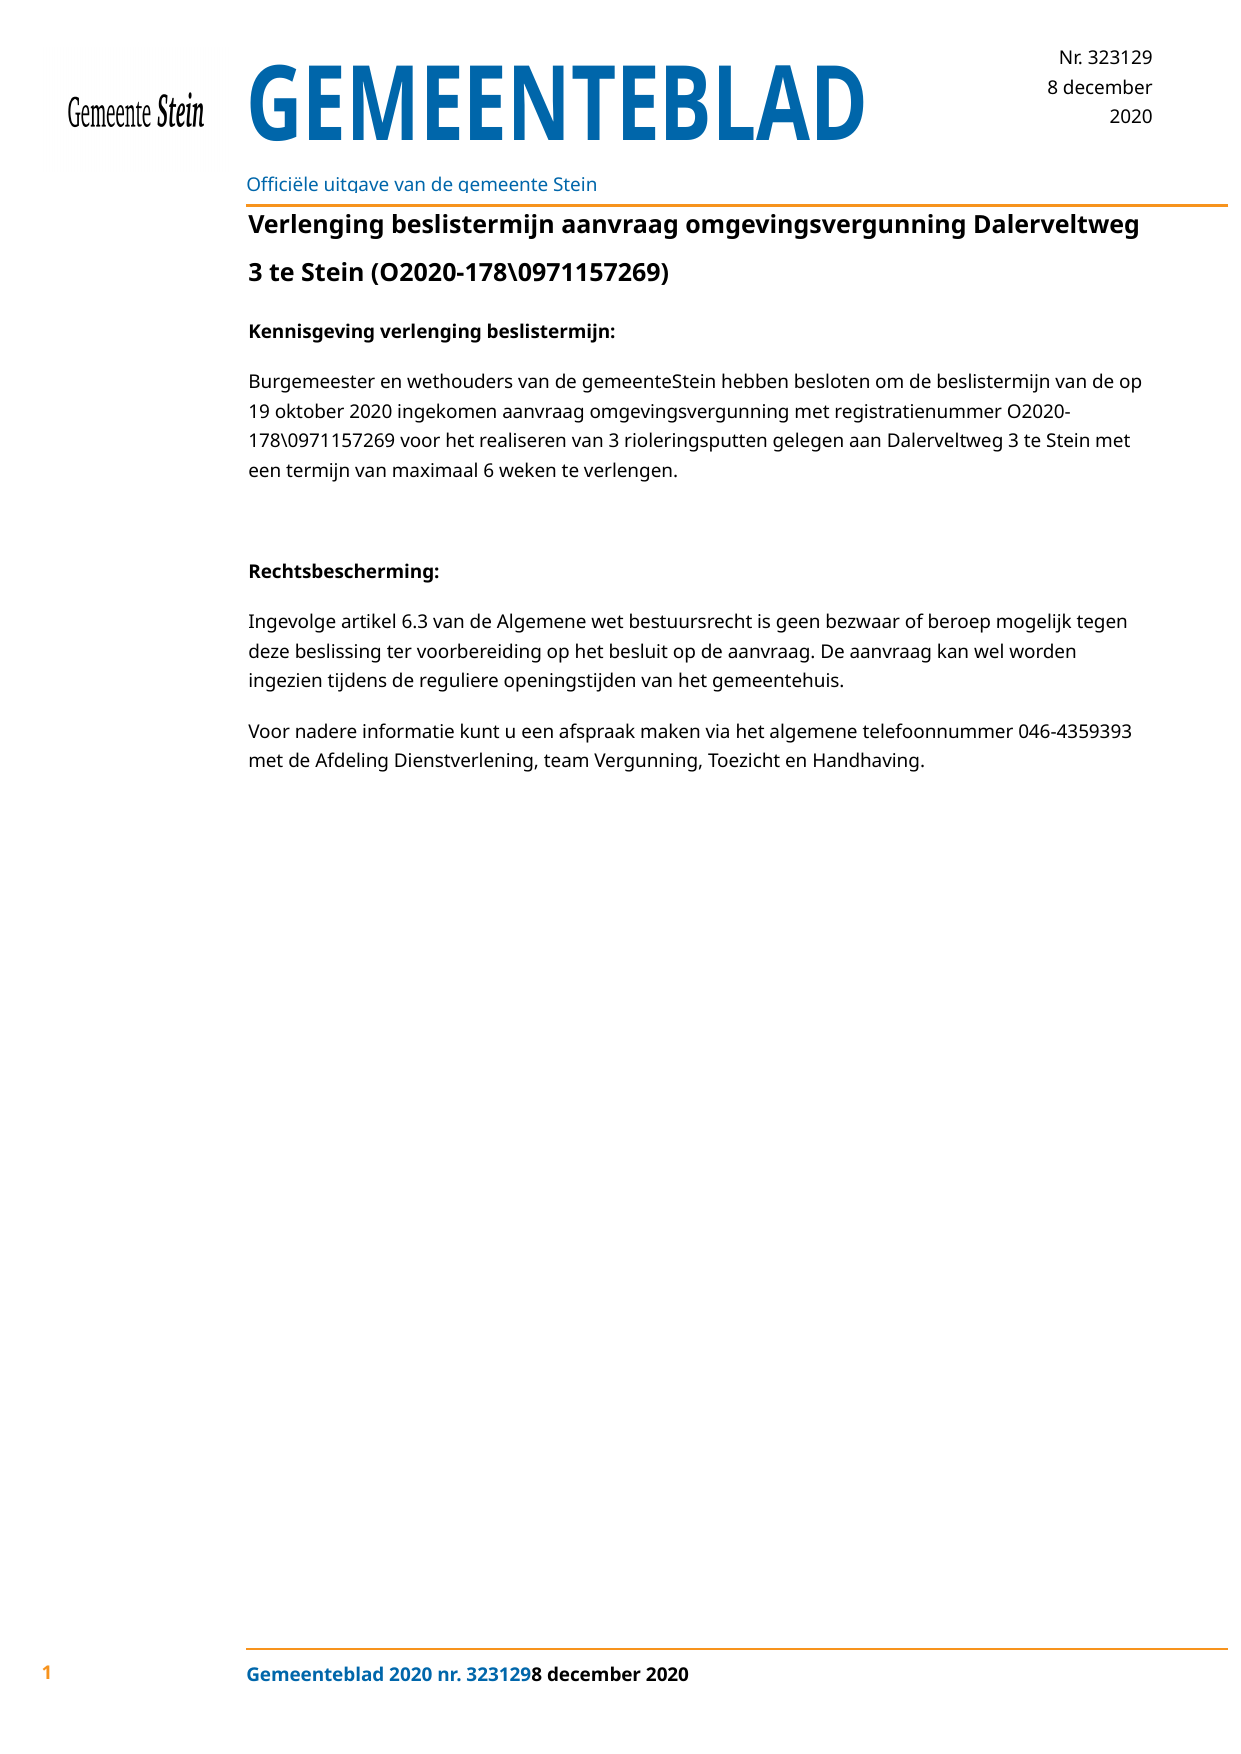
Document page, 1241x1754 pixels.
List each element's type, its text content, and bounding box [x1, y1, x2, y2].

picture [41, 47, 231, 172]
text Ingevolge artikel 6.3 van de Algemene wet bestuursrecht is geen bezwaar of beroep mogelijk tegen deze beslissing ter voorbereiding op het besluit op de aanvraag. De aanvraag kan wel worden ingezien tijdens de reguliere openingstijden van het gemeentehuis. [248, 608, 1152, 693]
text Burgemeester en wethouders van de gemeenteStein hebben besloten om de beslistermijn van de op 19 oktober 2020 ingekomen aanvraag omgevingsvergunning met registratienummer O2020-178\0971157269 voor het realiseren van 3 rioleringsputten gelegen aan Dalerveltweg 3 te Stein met een termijn van maximaal 6 weken te verlengen. [248, 368, 1152, 483]
text Verlenging beslistermijn aanvraag omgevingsvergunning Dalerveltweg 3 te Stein (O2020-178\0971157269) [248, 207, 1152, 288]
text Kennisgeving verlenging beslistermijn: [248, 318, 1152, 344]
text Voor nadere informatie kunt u een afspraak maken via het algemene telefoonnummer 046-4359393 met de Afdeling Dienstverlening, team Vergunning, Toezicht en Handhaving. [248, 718, 1152, 773]
text Rechtsbescherming: [248, 558, 1152, 584]
